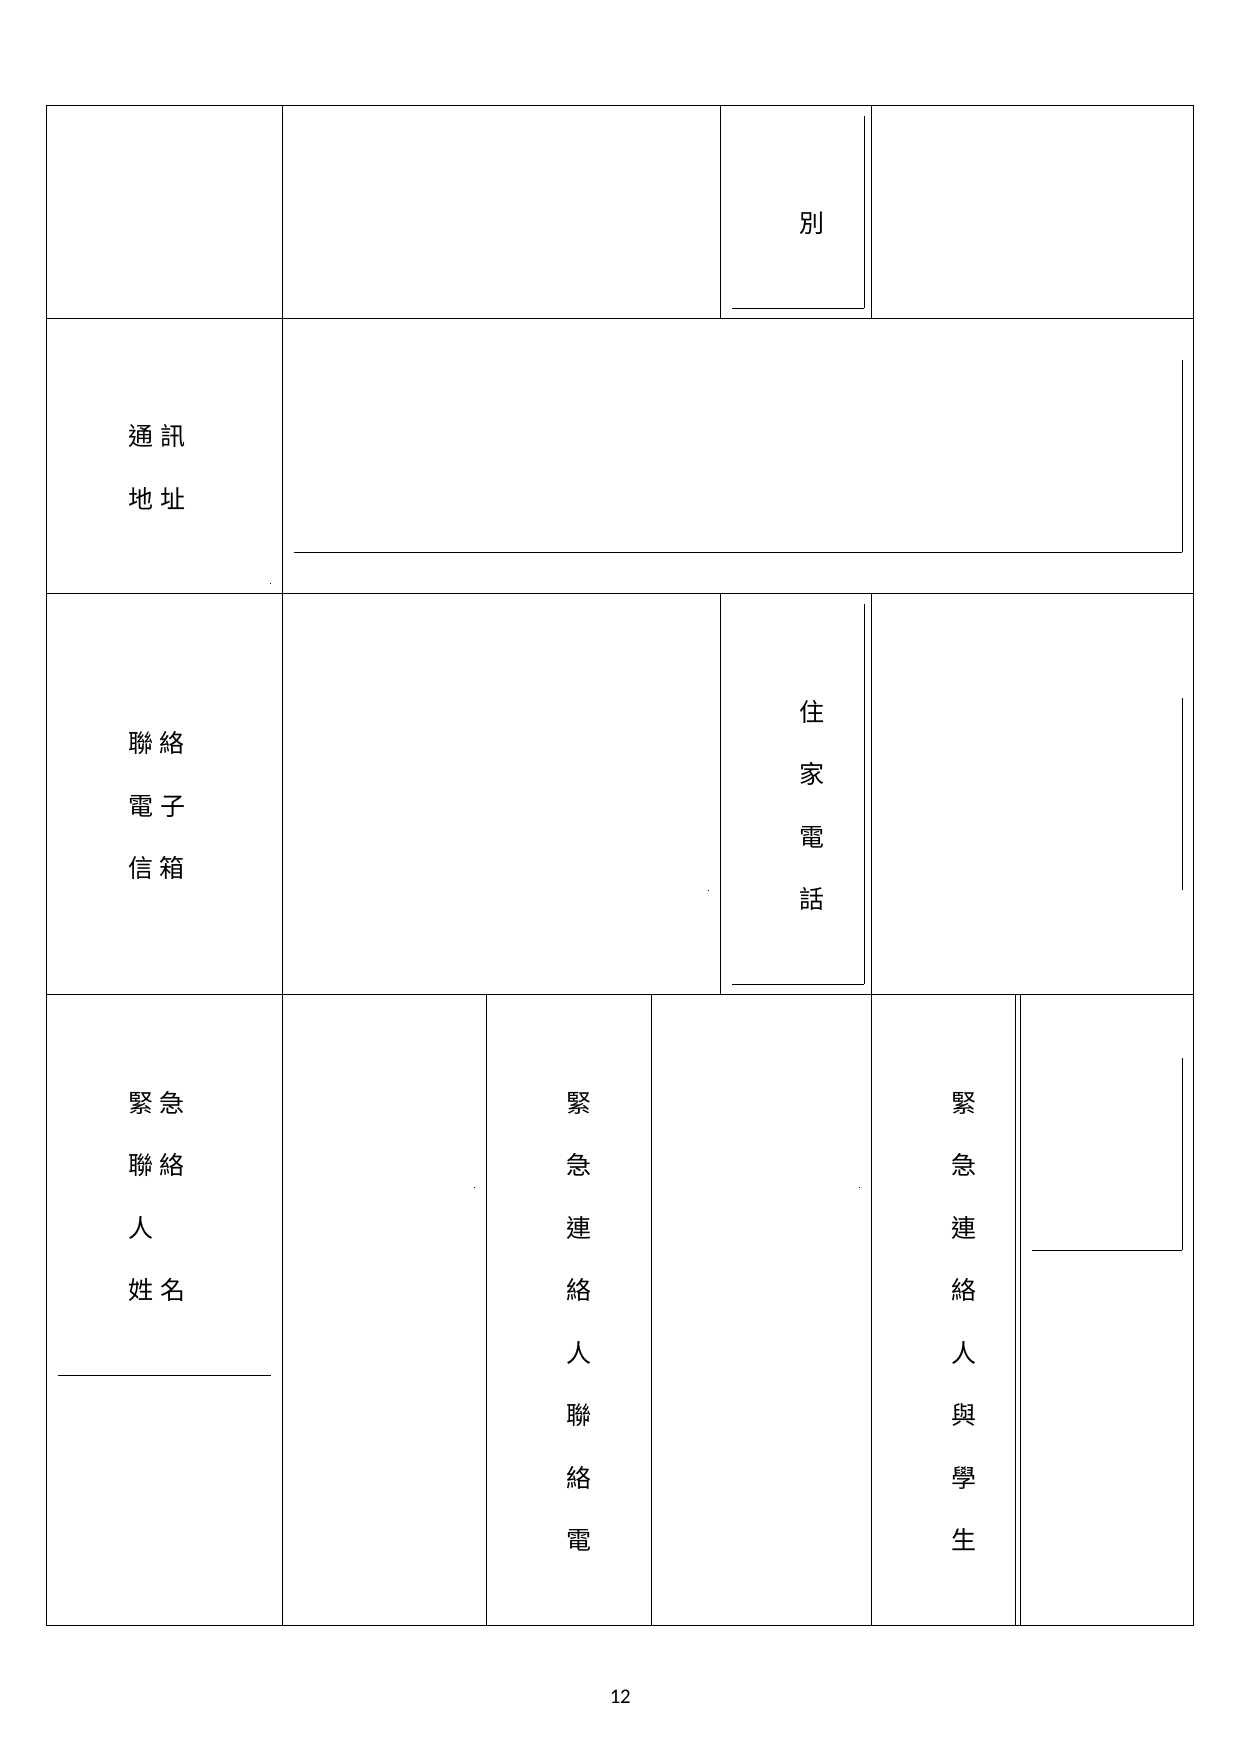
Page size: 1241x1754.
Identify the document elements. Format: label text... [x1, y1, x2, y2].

table_cell [1016, 995, 1020, 1625]
table_cell [47, 106, 282, 318]
table_cell 緊急連絡人 聯絡電 [498, 996, 639, 1624]
table_cell [664, 996, 859, 1187]
table_cell [283, 995, 486, 1625]
table_cell [283, 594, 720, 994]
table_cell [283, 319, 1193, 593]
table_cell [652, 995, 871, 1625]
table_cell 通訊地址 [47, 319, 282, 593]
table_cell [872, 106, 1193, 318]
table_cell [283, 106, 720, 318]
table_cell [640, 995, 651, 1625]
table_cell 住家電話 [721, 594, 871, 994]
table_cell 聯絡電子信箱 [47, 594, 282, 994]
table_cell 緊急聯絡人 姓名 [47, 995, 282, 1625]
table_cell 緊急連絡人 與學生 [883, 996, 1014, 1624]
table_cell [295, 996, 474, 1187]
table_cell [872, 995, 882, 1625]
table_cell [872, 594, 1193, 994]
table_cell 別 [721, 106, 871, 318]
table_cell [487, 995, 497, 1625]
table_cell [1021, 995, 1193, 1625]
